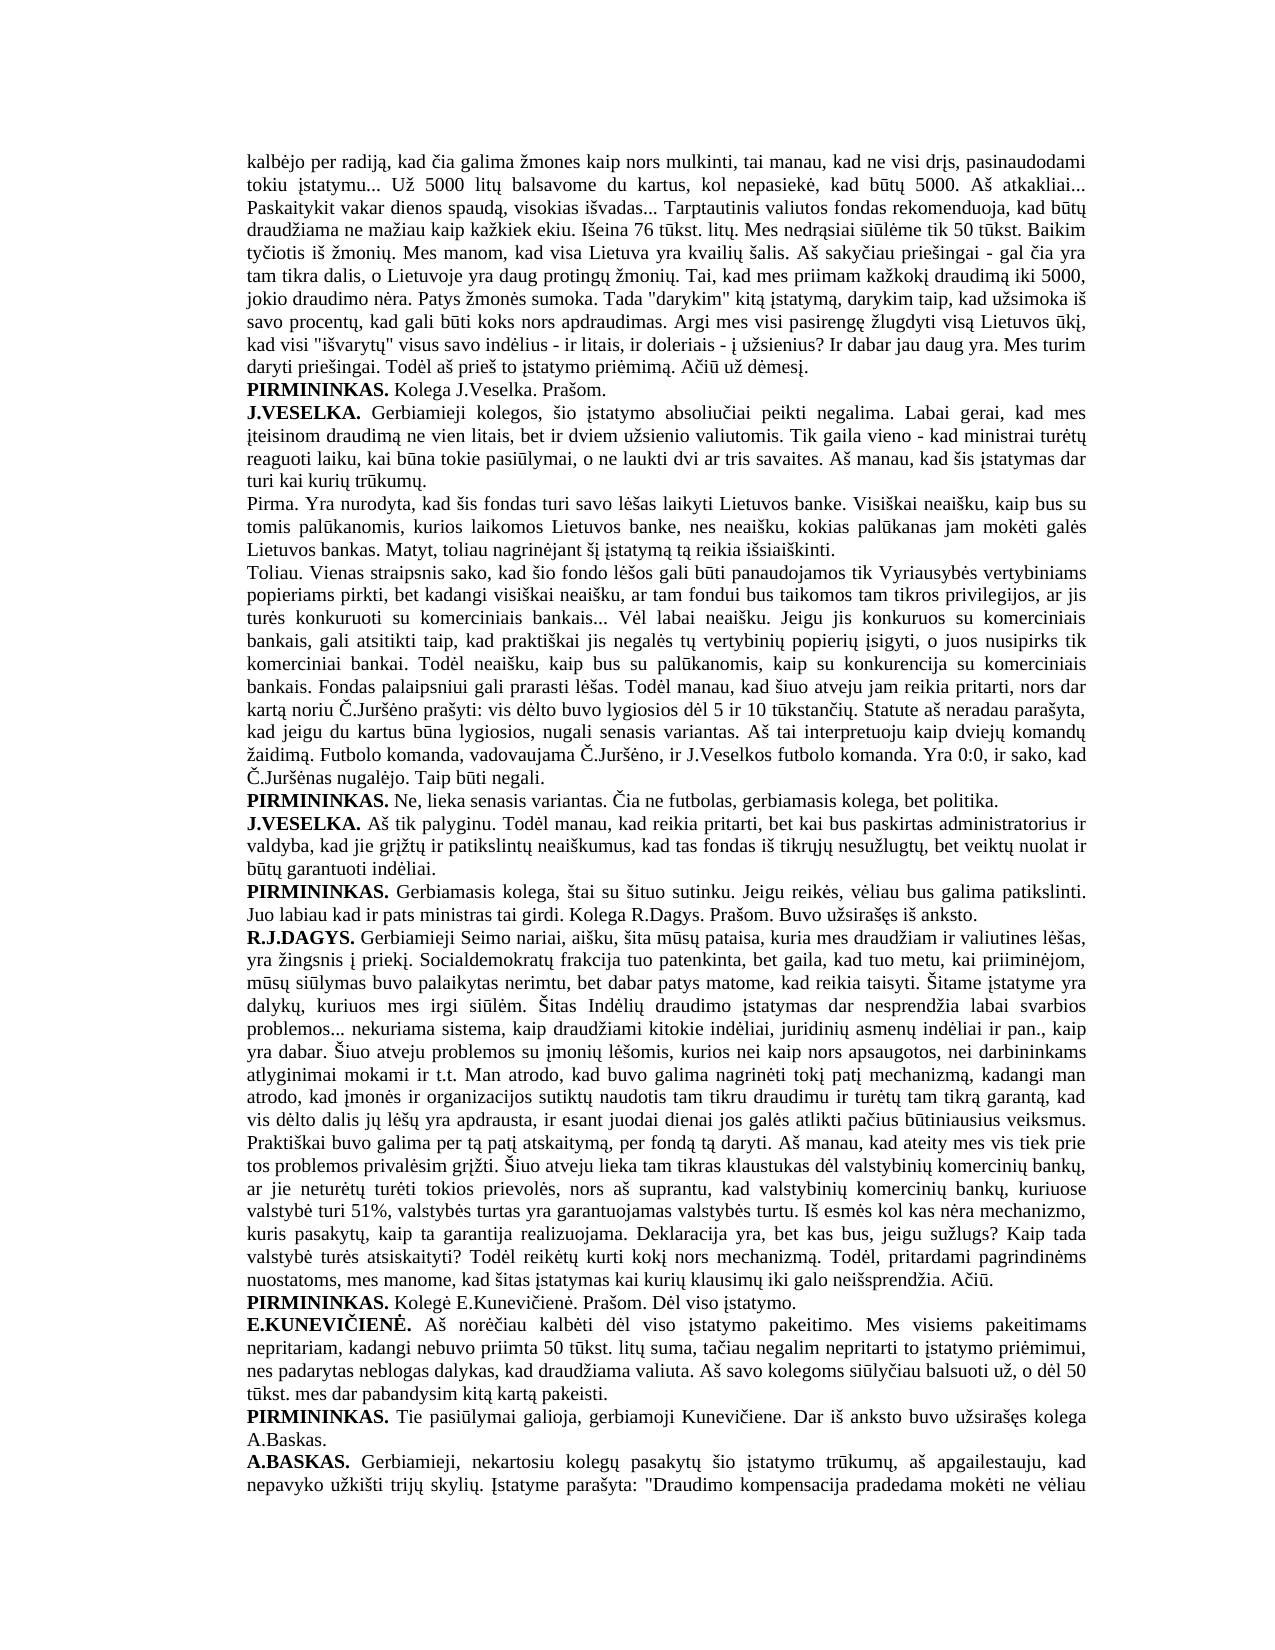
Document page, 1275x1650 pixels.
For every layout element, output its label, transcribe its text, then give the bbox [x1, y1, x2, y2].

text PIRMININKAS. Ne, lieka senasis variantas. Čia ne futbolas, gerbiamasis kolega, bet politika. [247, 789, 1087, 812]
text Pirma. Yra nurodyta, kad šis fondas turi savo lėšas laikyti Lietuvos banke. Visiškai neaišku, kaip bus su tomis palūkanomis, kurios laikomos Lietuvos banke, nes neaišku, kokias palūkanas jam mokėti galės Lietuvos bankas. Matyt, toliau nagrinėjant šį įstatymą tą reikia išsiaiškinti. [247, 492, 1087, 561]
text PIRMININKAS. Kolegė E.Kunevičienė. Prašom. Dėl viso įstatymo. [247, 1291, 1087, 1313]
text PIRMININKAS. Tie pasiūlymai galioja, gerbiamoji Kunevičiene. Dar iš anksto buvo užsirašęs kolega A.Baskas. [247, 1405, 1087, 1450]
text PIRMININKAS. Gerbiamasis kolega, štai su šituo sutinku. Jeigu reikės, vėliau bus galima patikslinti. Juo labiau kad ir pats ministras tai girdi. Kolega R.Dagys. Prašom. Buvo užsirašęs iš anksto. [247, 880, 1087, 926]
text Toliau. Vienas straipsnis sako, kad šio fondo lėšos gali būti panaudojamos tik Vyriausybės vertybiniams popieriams pirkti, bet kadangi visiškai neaišku, ar tam fondui bus taikomos tam tikros privilegijos, ar jis turės konkuruoti su komerciniais bankais... Vėl labai neaišku. Jeigu jis konkuruos su komerciniais bankais, gali atsitikti taip, kad praktiškai jis negalės tų vertybinių popierių įsigyti, o juos nusipirks tik komerciniai bankai. Todėl neaišku, kaip bus su palūkanomis, kaip su konkurencija su komerciniais bankais. Fondas palaipsniui gali prarasti lėšas. Todėl manau, kad šiuo atveju jam reikia pritarti, nors dar kartą noriu Č.Juršėno prašyti: vis dėlto buvo lygiosios dėl 5 ir 10 tūkstančių. Statute aš neradau parašyta, kad jeigu du kartus būna lygiosios, nugali senasis variantas. Aš tai interpretuoju kaip dviejų komandų žaidimą. Futbolo komanda, vadovaujama Č.Juršėno, ir J.Veselkos futbolo komanda. Yra 0:0, ir sako, kad Č.Juršėnas nugalėjo. Taip būti negali. [247, 561, 1087, 789]
text J.VESELKA. Aš tik palyginu. Todėl manau, kad reikia pritarti, bet kai bus paskirtas administratorius ir valdyba, kad jie grįžtų ir patikslintų neaiškumus, kad tas fondas iš tikrųjų nesužlugtų, bet veiktų nuolat ir būtų garantuoti indėliai. [247, 812, 1087, 880]
text PIRMININKAS. Kolega J.Veselka. Prašom. [247, 378, 1087, 401]
text R.J.DAGYS. Gerbiamieji Seimo nariai, aišku, šita mūsų pataisa, kuria mes draudžiam ir valiutines lėšas, yra žingsnis į priekį. Socialdemokratų frakcija tuo patenkinta, bet gaila, kad tuo metu, kai priiminėjom, mūsų siūlymas buvo palaikytas nerimtu, bet dabar patys matome, kad reikia taisyti. Šitame įstatyme yra dalykų, kuriuos mes irgi siūlėm. Šitas Indėlių draudimo įstatymas dar nesprendžia labai svarbios problemos... nekuriama sistema, kaip draudžiami kitokie indėliai, juridinių asmenų indėliai ir pan., kaip yra dabar. Šiuo atveju problemos su įmonių lėšomis, kurios nei kaip nors apsaugotos, nei darbininkams atlyginimai mokami ir t.t. Man atrodo, kad buvo galima nagrinėti tokį patį mechanizmą, kadangi man atrodo, kad įmonės ir organizacijos sutiktų naudotis tam tikru draudimu ir turėtų tam tikrą garantą, kad vis dėlto dalis jų lėšų yra apdrausta, ir esant juodai dienai jos galės atlikti pačius būtiniausius veiksmus. Praktiškai buvo galima per tą patį atskaitymą, per fondą tą daryti. Aš manau, kad ateity mes vis tiek prie tos problemos privalėsim grįžti. Šiuo atveju lieka tam tikras klaustukas dėl valstybinių komercinių bankų, ar jie neturėtų turėti tokios prievolės, nors aš suprantu, kad valstybinių komercinių bankų, kuriuose valstybė turi 51%, valstybės turtas yra garantuojamas valstybės turtu. Iš esmės kol kas nėra mechanizmo, kuris pasakytų, kaip ta garantija realizuojama. Deklaracija yra, bet kas bus, jeigu sužlugs? Kaip tada valstybė turės atsiskaityti? Todėl reikėtų kurti kokį nors mechanizmą. Todėl, pritardami pagrindinėms nuostatoms, mes manome, kad šitas įstatymas kai kurių klausimų iki galo neišsprendžia. Ačiū. [247, 926, 1087, 1291]
text E.KUNEVIČIENĖ. Aš norėčiau kalbėti dėl viso įstatymo pakeitimo. Mes visiems pakeitimams nepritariam, kadangi nebuvo priimta 50 tūkst. litų suma, tačiau negalim nepritarti to įstatymo priėmimui, nes padarytas neblogas dalykas, kad draudžiama valiuta. Aš savo kolegoms siūlyčiau balsuoti už, o dėl 50 tūkst. mes dar pabandysim kitą kartą pakeisti. [247, 1313, 1087, 1405]
text J.VESELKA. Gerbiamieji kolegos, šio įstatymo absoliučiai peikti negalima. Labai gerai, kad mes įteisinom draudimą ne vien litais, bet ir dviem užsienio valiutomis. Tik gaila vieno - kad ministrai turėtų reaguoti laiku, kai būna tokie pasiūlymai, o ne laukti dvi ar tris savaites. Aš manau, kad šis įstatymas dar turi kai kurių trūkumų. [247, 401, 1087, 492]
text kalbėjo per radiją, kad čia galima žmones kaip nors mulkinti, tai manau, kad ne visi drįs, pasinaudodami tokiu įstatymu... Už 5000 litų balsavome du kartus, kol nepasiekė, kad būtų 5000. Aš atkakliai... Paskaitykit vakar dienos spaudą, visokias išvadas... Tarptautinis valiutos fondas rekomenduoja, kad būtų draudžiama ne mažiau kaip kažkiek ekiu. Išeina 76 tūkst. litų. Mes nedrąsiai siūlėme tik 50 tūkst. Baikim tyčiotis iš žmonių. Mes manom, kad visa Lietuva yra kvailių šalis. Aš sakyčiau priešingai - gal čia yra tam tikra dalis, o Lietuvoje yra daug protingų žmonių. Tai, kad mes priimam kažkokį draudimą iki 5000, jokio draudimo nėra. Patys žmonės sumoka. Tada "darykim" kitą įstatymą, darykim taip, kad užsimoka iš savo procentų, kad gali būti koks nors apdraudimas. Argi mes visi pasirengę žlugdyti visą Lietuvos ūkį, kad visi "išvarytų" visus savo indėlius - ir litais, ir doleriais - į užsienius? Ir dabar jau daug yra. Mes turim daryti priešingai. Todėl aš prieš to įstatymo priėmimą. Ačiū už dėmesį. [247, 150, 1087, 378]
text A.BASKAS. Gerbiamieji, nekartosiu kolegų pasakytų šio įstatymo trūkumų, aš apgailestauju, kad nepavyko užkišti trijų skylių. Įstatyme parašyta: "Draudimo kompensacija pradedama mokėti ne vėliau [247, 1450, 1087, 1496]
